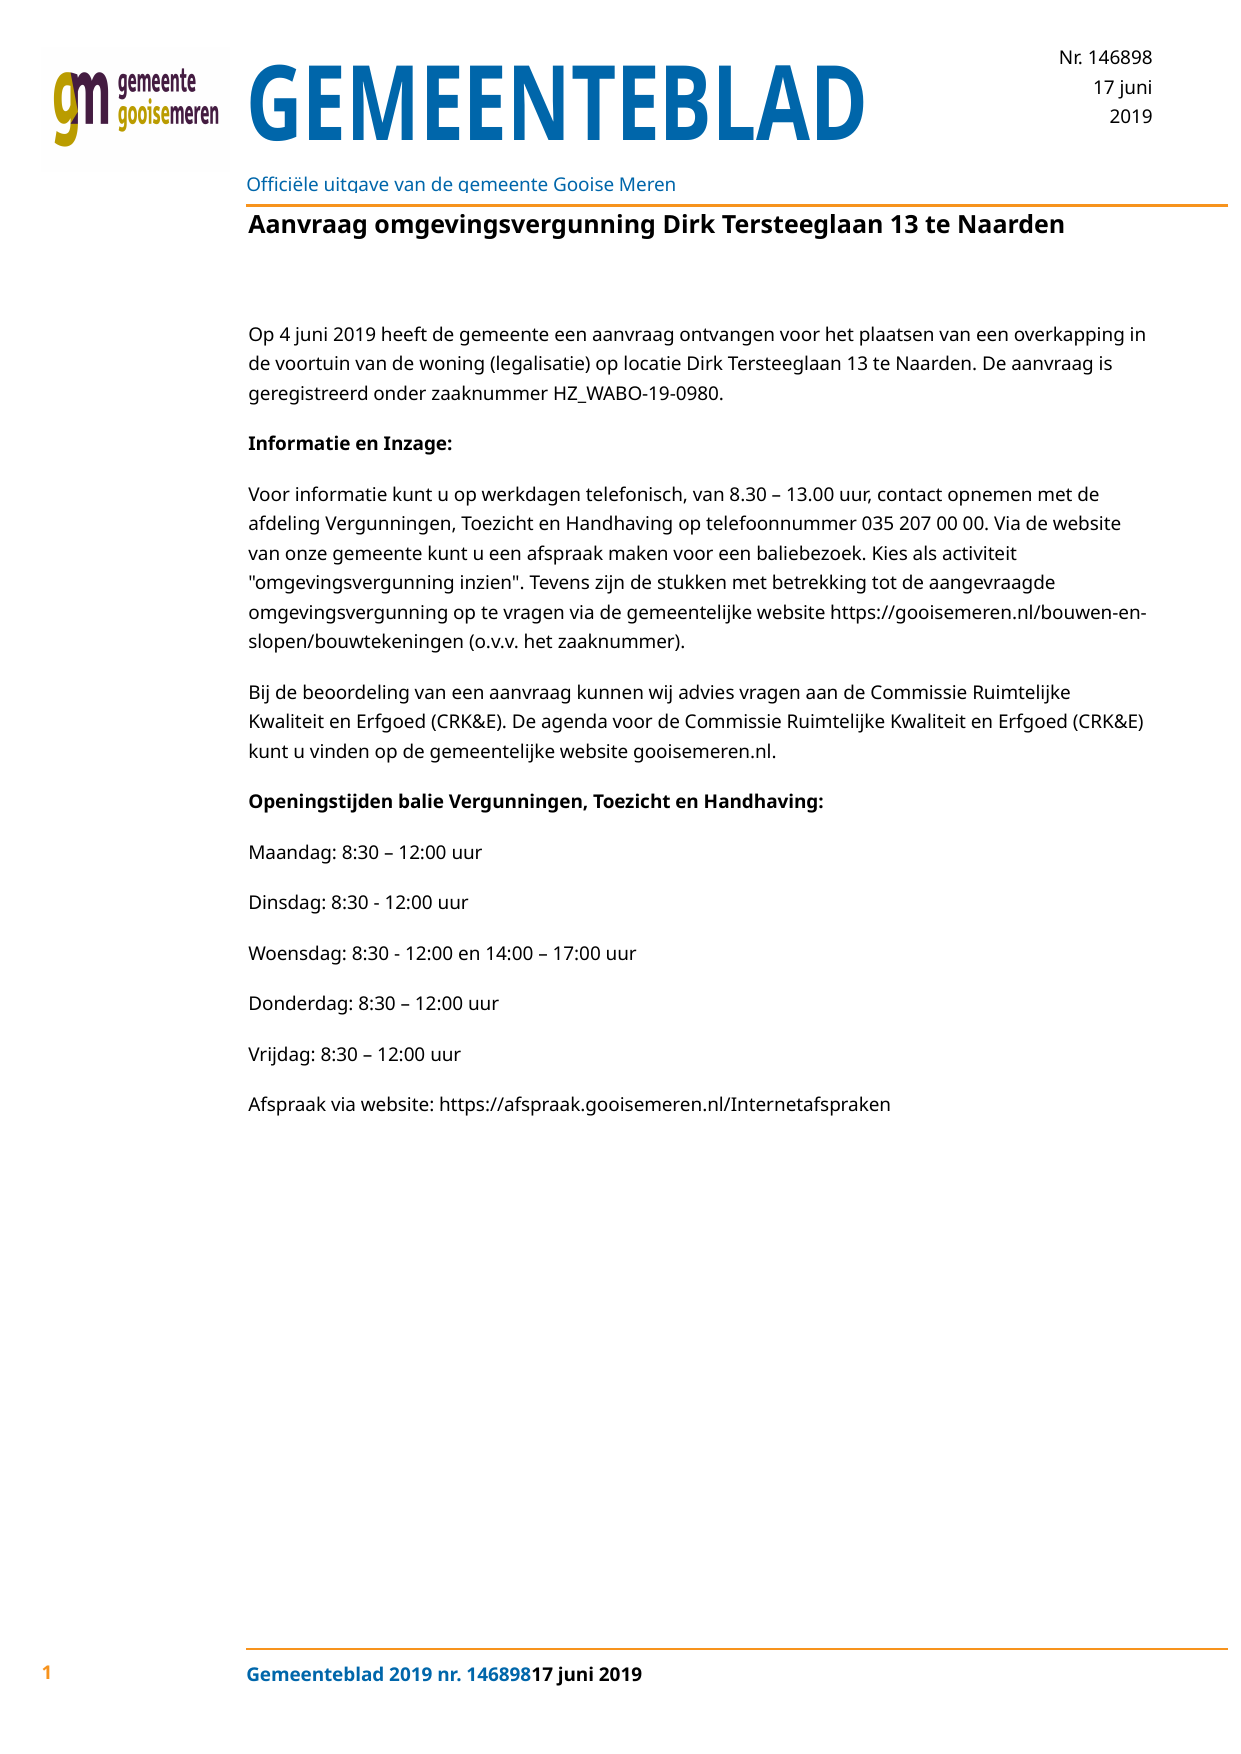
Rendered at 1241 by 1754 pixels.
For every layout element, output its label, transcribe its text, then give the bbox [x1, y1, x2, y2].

text Op 4 juni 2019 heeft de gemeente een aanvraag ontvangen voor het plaatsen van een overkapping in de voortuin van de woning (legalisatie) op locatie Dirk Tersteeglaan 13 te Naarden. De aanvraag is geregistreerd onder zaaknummer HZ_WABO-19-0980. [248, 321, 1152, 406]
text Afspraak via website: https://afspraak.gooisemeren.nl/Internetafspraken [248, 1091, 1152, 1117]
picture [41, 47, 231, 172]
text Donderdag: 8:30 – 12:00 uur [248, 990, 1152, 1016]
text Openingstijden balie Vergunningen, Toezicht en Handhaving: [248, 789, 1152, 814]
text Maandag: 8:30 – 12:00 uur [248, 839, 1152, 865]
text Informatie en Inzage: [248, 430, 1152, 456]
text Dinsdag: 8:30 - 12:00 uur [248, 889, 1152, 915]
text Voor informatie kunt u op werkdagen telefonisch, van 8.30 – 13.00 uur, contact opnemen met de afdeling Vergunningen, Toezicht en Handhaving op telefoonnummer 035 207 00 00. Via de website van onze gemeente kunt u een afspraak maken voor een baliebezoek. Kies als activiteit "omgevingsvergunning inzien". Tevens zijn de stukken met betrekking tot de aangevraagde omgevingsvergunning op te vragen via de gemeentelijke website https://gooisemeren.nl/bouwen-en-slopen/bouwtekeningen (o.v.v. het zaaknummer). [248, 481, 1152, 654]
text Vrijdag: 8:30 – 12:00 uur [248, 1041, 1152, 1066]
text Bij de beoordeling van een aanvraag kunnen wij advies vragen aan de Commissie Ruimtelijke Kwaliteit en Erfgoed (CRK&E). De agenda voor de Commissie Ruimtelijke Kwaliteit en Erfgoed (CRK&E) kunt u vinden op de gemeentelijke website gooisemeren.nl. [248, 679, 1152, 764]
text Woensdag: 8:30 - 12:00 en 14:00 – 17:00 uur [248, 940, 1152, 966]
text Aanvraag omgevingsvergunning Dirk Tersteeglaan 13 te Naarden [248, 207, 1152, 241]
